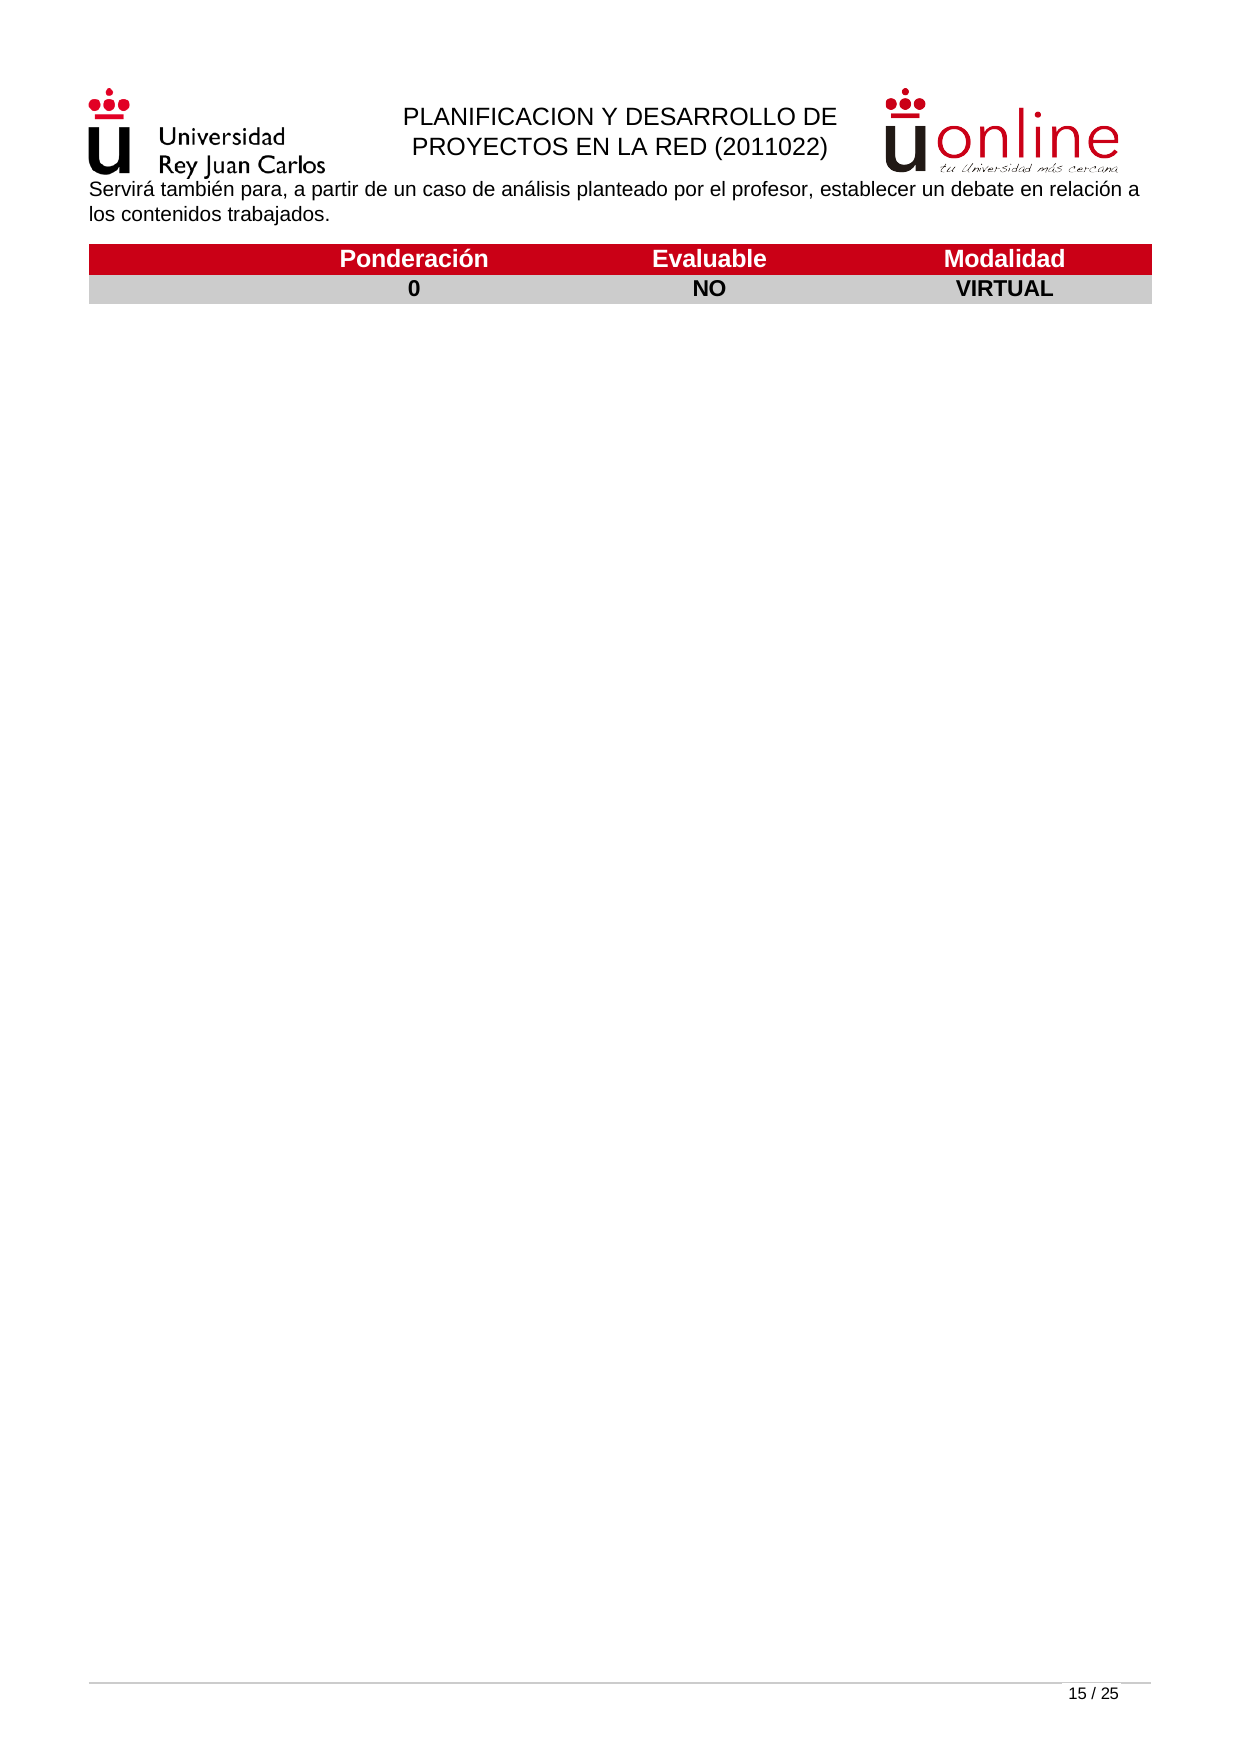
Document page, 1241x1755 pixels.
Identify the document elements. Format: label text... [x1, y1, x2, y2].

table_header Ponderación [89, 244, 570, 275]
table_header Modalidad [855, 244, 1152, 275]
table_header Evaluable [570, 244, 855, 275]
table_cell NO [570, 275, 855, 304]
text Servirá también para, a partir de un caso de análisis planteado por el profesor, establecer un debate en relación a los contenidos trabajados. [88, 177, 1142, 226]
table_cell 0 [89, 275, 570, 304]
table_cell VIRTUAL [855, 275, 1152, 304]
